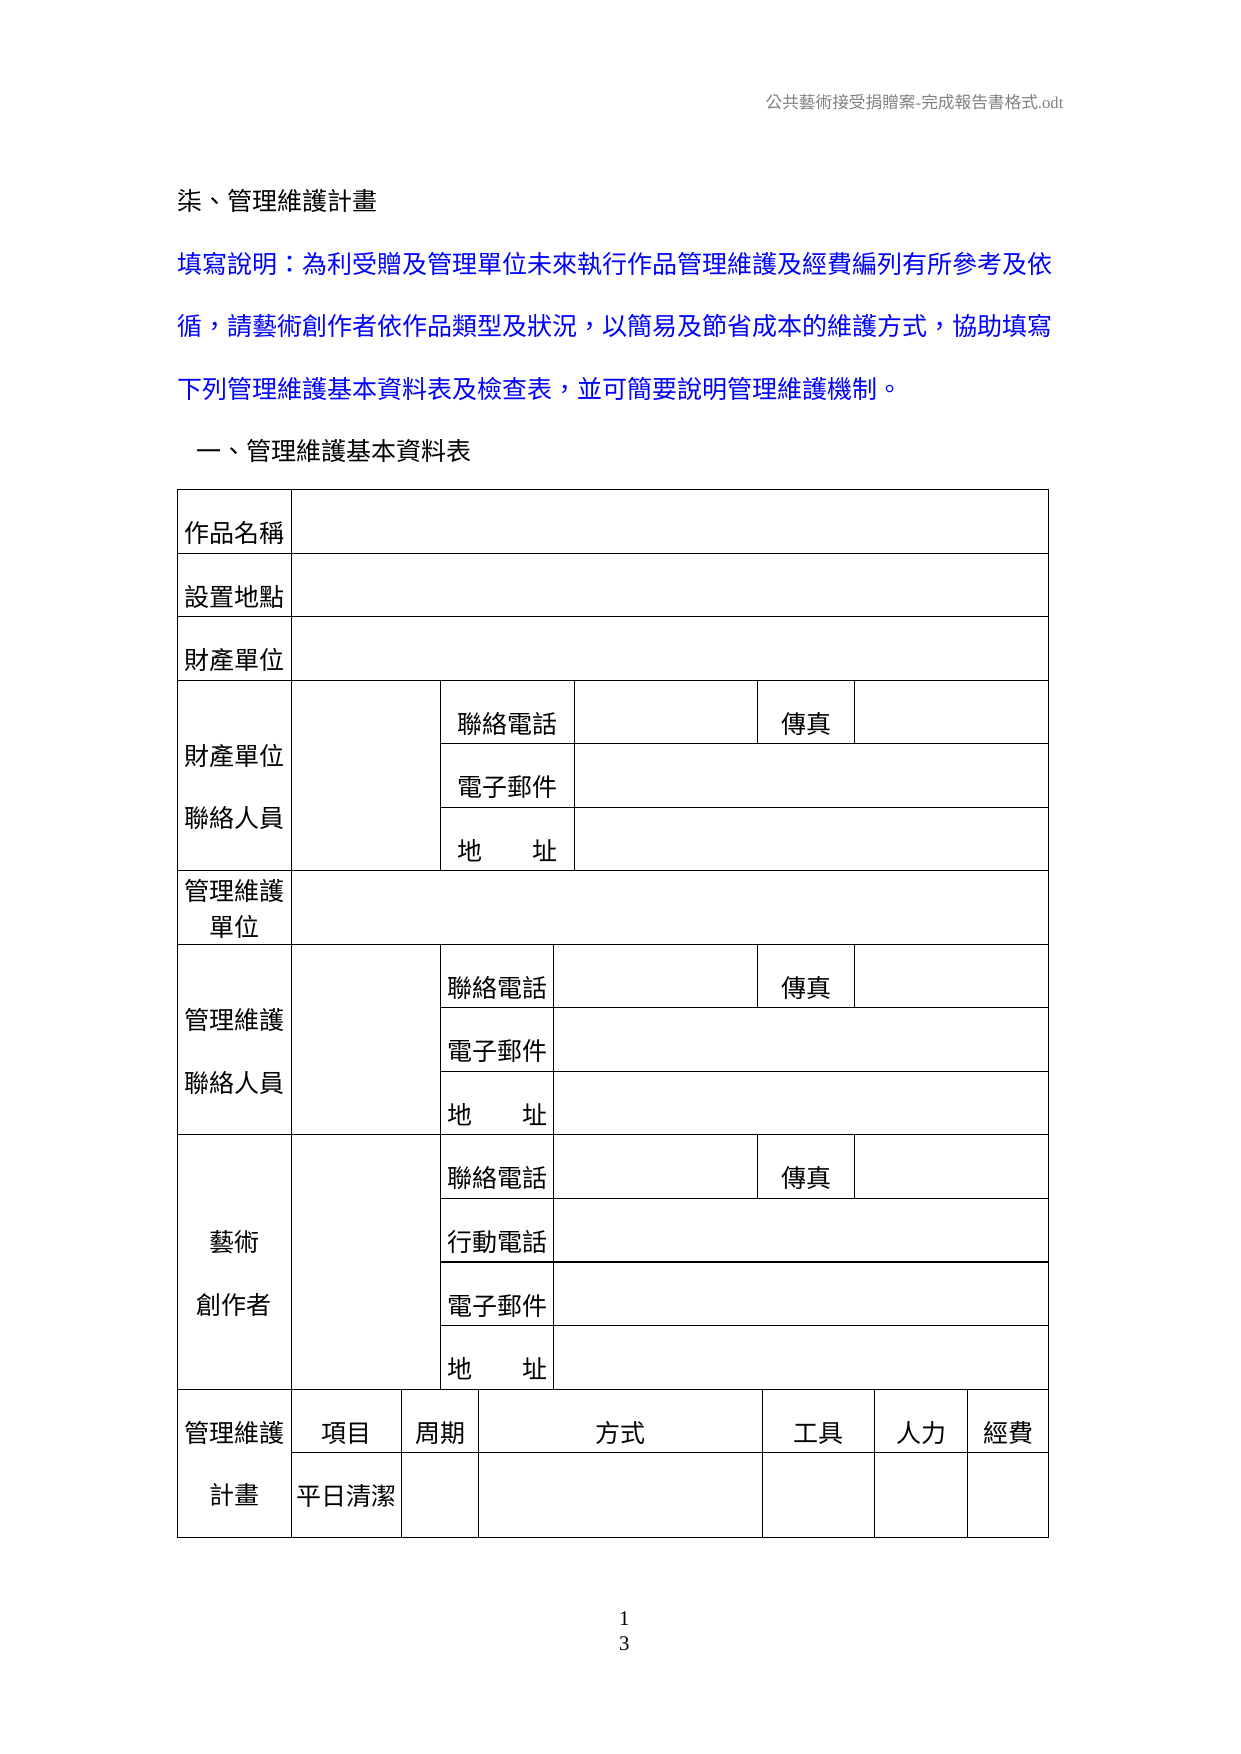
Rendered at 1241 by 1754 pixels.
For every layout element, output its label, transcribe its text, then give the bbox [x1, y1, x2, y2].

table_cell [292, 871, 1048, 944]
table_cell [554, 1263, 1048, 1325]
text 柒、管理維護計畫 [177, 158, 1097, 221]
table_cell 傳真 [758, 681, 854, 743]
table_cell [479, 1453, 762, 1537]
table_cell 聯絡電話 [441, 945, 553, 1007]
table_cell [292, 554, 1048, 616]
table_cell [292, 681, 440, 870]
table_cell [575, 744, 1048, 807]
table_cell 管理維護計畫 [178, 1390, 291, 1537]
table_cell [875, 1453, 967, 1537]
table_cell 行動電話 [441, 1199, 553, 1261]
table_cell [554, 1199, 1048, 1261]
table_cell 周期 [402, 1390, 478, 1452]
table_cell [855, 681, 1048, 743]
text 填寫說明：為利受贈及管理單位未來執行作品管理維護及經費編列有所參考及依循，請藝術創作者依作品類型及狀況，以簡易及節省成本的維護方式，協助填寫下列管理維護基本資料表及檢查表，並可簡要說明管理維護機制。 [177, 221, 1063, 408]
table_cell [554, 1008, 1048, 1071]
table_cell [554, 1326, 1048, 1388]
table_cell 管理維護聯絡人員 [178, 945, 291, 1134]
table_cell [554, 945, 757, 1007]
table_cell [575, 681, 757, 743]
table_cell 地 址 [441, 808, 574, 870]
table_cell [855, 1135, 1048, 1198]
table_cell 工具 [763, 1390, 874, 1452]
table_cell [968, 1453, 1048, 1537]
table_cell 財產單位 [178, 617, 291, 679]
table_cell 電子郵件 [441, 1008, 553, 1071]
table_cell 聯絡電話 [441, 681, 574, 743]
table_cell [292, 1135, 440, 1388]
table_cell [575, 808, 1048, 870]
table_cell 經費 [968, 1390, 1048, 1452]
table_cell [292, 945, 440, 1134]
table_cell [763, 1453, 874, 1537]
table_cell 電子郵件 [441, 744, 574, 807]
table_cell [554, 1072, 1048, 1134]
table_cell 項目 [292, 1390, 401, 1452]
table_cell 傳真 [758, 945, 854, 1007]
table_cell 方式 [479, 1390, 762, 1452]
table_cell [402, 1453, 478, 1537]
table_cell 電子郵件 [441, 1263, 553, 1325]
table_header [292, 490, 1048, 552]
table_cell 管理維護單位 [178, 871, 291, 944]
table_cell 傳真 [758, 1135, 854, 1198]
table_cell [292, 617, 1048, 679]
table_cell 財產單位聯絡人員 [178, 681, 291, 870]
table_header 作品名稱 [178, 490, 291, 552]
table_cell 人力 [875, 1390, 967, 1452]
table_cell 藝術 創作者 [178, 1135, 291, 1388]
table_cell 地 址 [441, 1072, 553, 1134]
table_cell [554, 1135, 757, 1198]
table_cell 平日清潔 [292, 1453, 401, 1537]
table_cell 聯絡電話 [441, 1135, 553, 1198]
text 一、管理維護基本資料表 [196, 408, 1063, 471]
table_cell 設置地點 [178, 554, 291, 616]
table_cell 地 址 [441, 1326, 553, 1388]
table_cell [855, 945, 1048, 1007]
